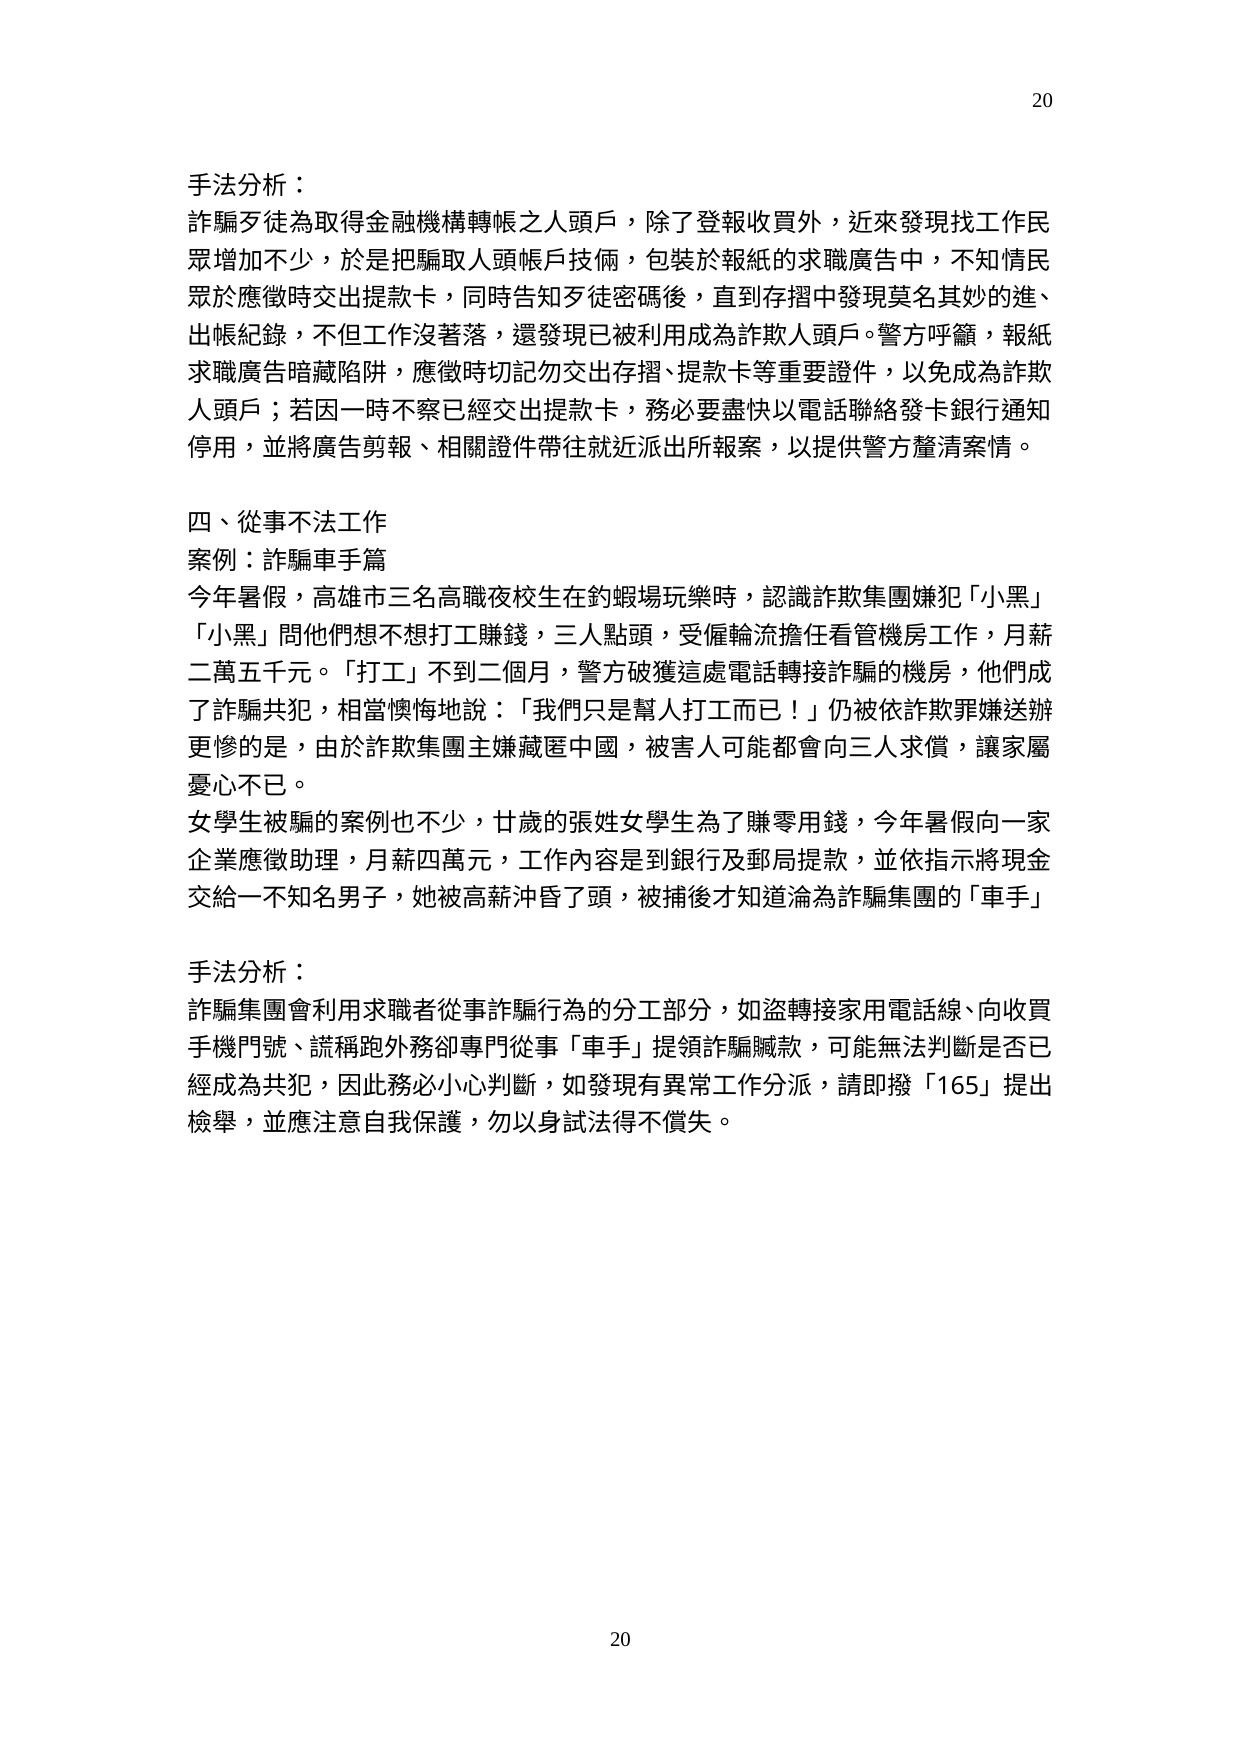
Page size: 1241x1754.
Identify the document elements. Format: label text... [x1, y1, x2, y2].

text 手法分析： [187, 952, 1053, 989]
text 今年暑假，高雄市三名高職夜校生在釣蝦場玩樂時，認識詐欺集團嫌犯「小黑」，「小黑」問他們想不想打工賺錢，三人點頭，受僱輪流擔任看管機房工作，月薪二萬五千元。「打工」不到二個月，警方破獲這處電話轉接詐騙的機房，他們成了詐騙共犯，相當懊悔地說：「我們只是幫人打工而已！」仍被依詐欺罪嫌送辦，更慘的是，由於詐欺集團主嫌藏匿中國，被害人可能都會向三人求償，讓家屬憂心不已。 女學生被騙的案例也不少，廿歲的張姓女學生為了賺零用錢，今年暑假向一家企業應徵助理，月薪四萬元，工作內容是到銀行及郵局提款，並依指示將現金交給一不知名男子，她被高薪沖昏了頭，被捕後才知道淪為詐騙集團的「車手」。 [187, 577, 1053, 914]
text 詐騙歹徒為取得金融機構轉帳之人頭戶，除了登報收買外，近來發現找工作民眾增加不少，於是把騙取人頭帳戶技倆，包裝於報紙的求職廣告中，不知情民眾於應徵時交出提款卡，同時告知歹徒密碼後，直到存摺中發現莫名其妙的進、出帳紀錄，不但工作沒著落，還發現已被利用成為詐欺人頭戶。警方呼籲，報紙求職廣告暗藏陷阱，應徵時切記勿交出存摺、提款卡等重要證件，以免成為詐欺人頭戶；若因一時不察已經交出提款卡，務必要盡快以電話聯絡發卡銀行通知停用，並將廣告剪報、相關證件帶往就近派出所報案，以提供警方釐清案情。 [187, 202, 1053, 502]
text 手法分析： [187, 164, 1053, 202]
text 案例：詐騙車手篇 [187, 539, 1053, 577]
text 四、從事不法工作 [187, 502, 1053, 539]
text 詐騙集團會利用求職者從事詐騙行為的分工部分，如盜轉接家用電話線、向收買手機門號、謊稱跑外務卻專門從事「車手」提領詐騙贓款，可能無法判斷是否已經成為共犯，因此務必小心判斷，如發現有異常工作分派，請即撥「165」提出檢舉，並應注意自我保護，勿以身試法得不償失。 [187, 989, 1053, 1139]
